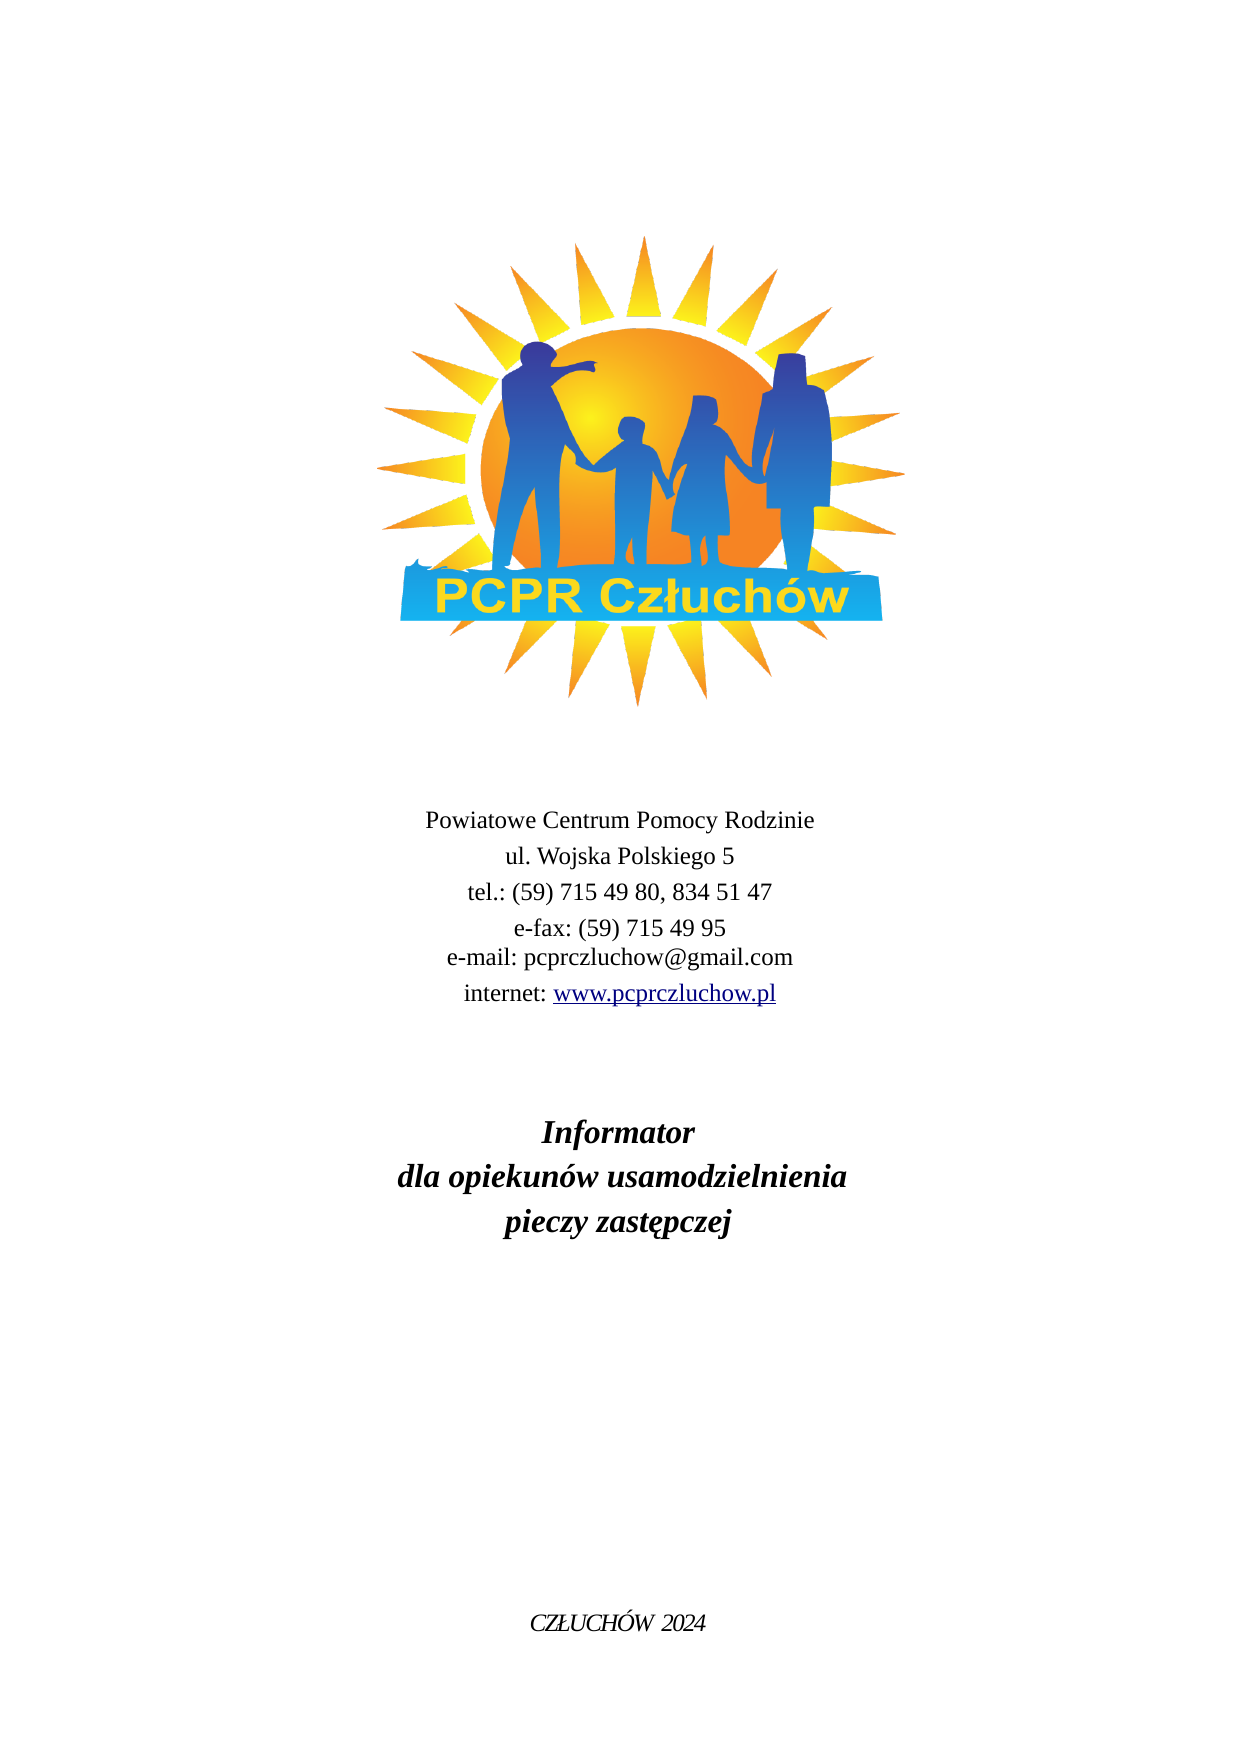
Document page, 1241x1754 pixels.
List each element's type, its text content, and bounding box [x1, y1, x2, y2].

text e-fax: (59) 715 49 95 [164, 913, 1075, 942]
text pieczy zastępczej [164, 1201, 1075, 1239]
text CZŁUCHÓW 2024 [164, 1608, 1075, 1637]
text tel.: (59) 715 49 80, 834 51 47 [164, 877, 1075, 906]
text Powiatowe Centrum Pomocy Rodzinie [164, 805, 1075, 833]
text internet: www.pcprczluchow.pl [164, 978, 1075, 1006]
text Informator [164, 1113, 1075, 1151]
text dla opiekunów usamodzielnienia [164, 1157, 1075, 1195]
text e-mail: pcprczluchow@gmail.com [164, 942, 1075, 970]
text ul. Wojska Polskiego 5 [164, 841, 1075, 869]
